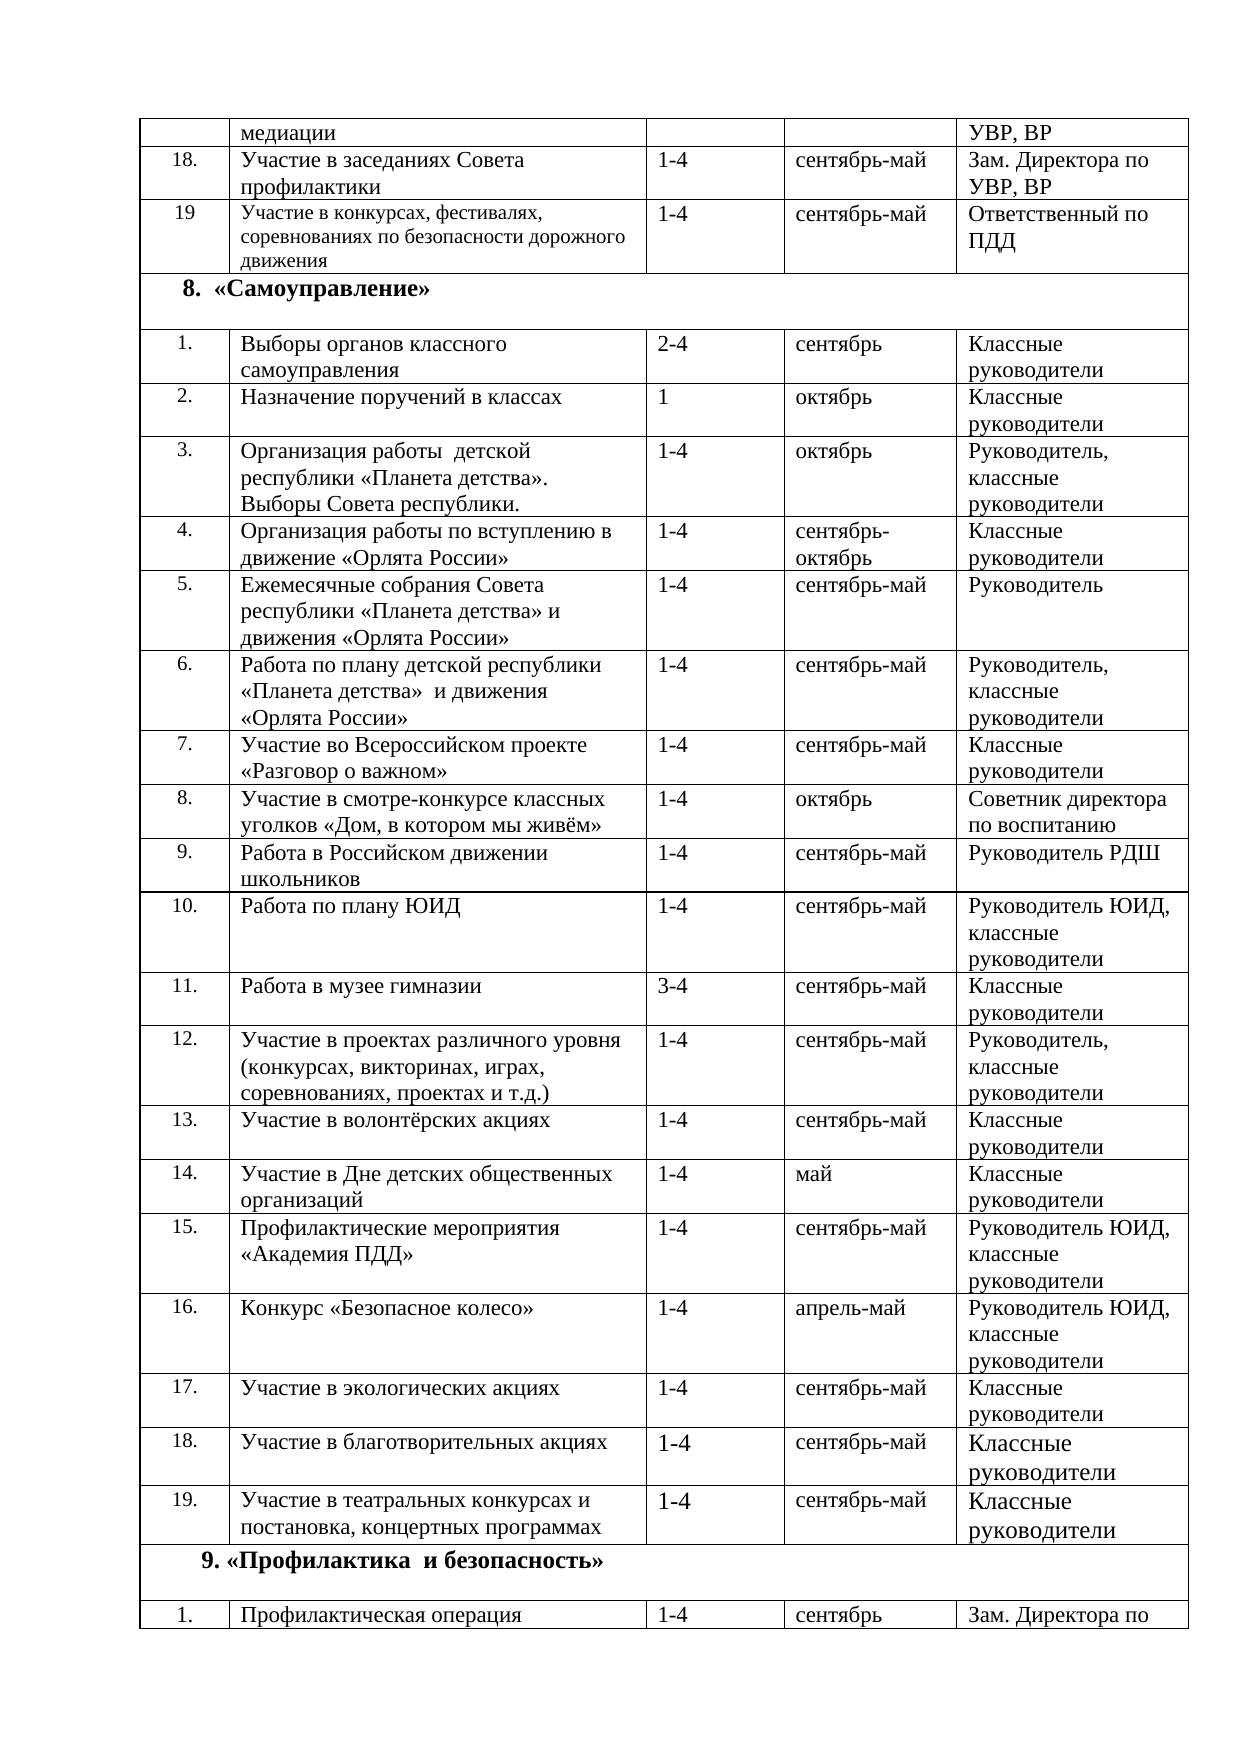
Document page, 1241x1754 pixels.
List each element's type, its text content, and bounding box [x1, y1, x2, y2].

table_cell Зам. Директора по УВР, ВР [957, 147, 1188, 199]
table_cell Организация работы по вступлению в движение «Орлята России» [230, 517, 646, 570]
table_cell 5. [141, 571, 229, 650]
table_cell Классные руководители [957, 1374, 1188, 1427]
table_cell май [785, 1160, 956, 1213]
table_cell Организация работы детской республики «Планета детства». Выборы Совета республики. [230, 437, 646, 516]
table_cell Классные руководители [957, 1486, 1188, 1544]
table_cell Руководитель ЮИД, классные руководители [957, 1214, 1188, 1293]
table_cell 1-4 [647, 1601, 784, 1627]
table_cell Профилактическая операция [230, 1601, 646, 1627]
table_cell 1-4 [647, 517, 784, 570]
table_cell 1 [647, 384, 784, 436]
table_cell Классные руководители [957, 731, 1188, 784]
table_cell 10. [141, 893, 229, 972]
table_cell сентябрь-май [785, 147, 956, 199]
table_cell 1-4 [647, 1160, 784, 1213]
table_cell Классные руководители [957, 330, 1188, 382]
table_cell Зам. Директора по [957, 1601, 1188, 1627]
table_cell 17. [141, 1374, 229, 1427]
table_cell Участие в благотворительных акциях [230, 1428, 646, 1485]
table_cell Участие в экологических акциях [230, 1374, 646, 1427]
table_cell 1-4 [647, 1294, 784, 1373]
table_cell сентябрь [785, 1601, 956, 1627]
table_cell Участие в конкурсах, фестивалях, соревнованиях по безопасности дорожного движения [230, 200, 646, 272]
table_cell 19. [141, 1486, 229, 1544]
table_cell 1-4 [647, 571, 784, 650]
table_cell Участие в волонтёрских акциях [230, 1106, 646, 1159]
table_cell сентябрь-май [785, 1214, 956, 1293]
table_cell Классные руководители [957, 384, 1188, 436]
table_cell 3. [141, 437, 229, 516]
table_cell 1-4 [647, 1486, 784, 1544]
table_cell сентябрь-май [785, 839, 956, 891]
table_cell 12. [141, 1026, 229, 1105]
table_cell сентябрь-май [785, 1374, 956, 1427]
table_cell апрель-май [785, 1294, 956, 1373]
table_cell Участие в театральных конкурсах и постановка, концертных программах [230, 1486, 646, 1544]
table_cell Участие в Дне детских общественных организаций [230, 1160, 646, 1213]
table_cell Руководитель РДШ [957, 839, 1188, 891]
table_cell 18. [141, 1428, 229, 1485]
table_cell сентябрь-май [785, 651, 956, 730]
table_cell Участие в проектах различного уровня (конкурсах, викторинах, играх, соревнованиях, проектах и т.д.) [230, 1026, 646, 1105]
table_cell медиации [230, 119, 646, 146]
table_cell 1-4 [647, 839, 784, 891]
table_cell Конкурс «Безопасное колесо» [230, 1294, 646, 1373]
table_cell 4. [141, 517, 229, 570]
table_cell Руководитель, классные руководители [957, 437, 1188, 516]
table_cell 9. [141, 839, 229, 891]
table_cell 1-4 [647, 200, 784, 272]
table_cell сентябрь-май [785, 571, 956, 650]
table_cell 2-4 [647, 330, 784, 382]
table_cell Назначение поручений в классах [230, 384, 646, 436]
table_cell 18. [141, 147, 229, 199]
table_cell Участие в смотре-конкурсе классных уголков «Дом, в котором мы живём» [230, 785, 646, 838]
table_cell Руководитель, классные руководители [957, 1026, 1188, 1105]
table_cell 2. [141, 384, 229, 436]
table_cell 8. «Самоуправление» [141, 274, 1188, 329]
table_cell октябрь [785, 437, 956, 516]
table_cell 13. [141, 1106, 229, 1159]
table_cell Участие в заседаниях Совета профилактики [230, 147, 646, 199]
table_cell 16. [141, 1294, 229, 1373]
table_cell сентябрь-октябрь [785, 517, 956, 570]
table_cell Выборы органов классного самоуправления [230, 330, 646, 382]
table_cell 1-4 [647, 1428, 784, 1485]
table_cell 1-4 [647, 1214, 784, 1293]
table_cell 1. [141, 1601, 229, 1627]
table_cell 1-4 [647, 1106, 784, 1159]
table_cell 19 [141, 200, 229, 272]
table_cell сентябрь-май [785, 1106, 956, 1159]
table_cell Работа в музее гимназии [230, 973, 646, 1025]
table_cell 11. [141, 973, 229, 1025]
table_cell 14. [141, 1160, 229, 1213]
table_cell Руководитель [957, 571, 1188, 650]
table_cell 6. [141, 651, 229, 730]
table_cell Профилактические мероприятия «Академия ПДД» [230, 1214, 646, 1293]
table_cell Советник директора по воспитанию [957, 785, 1188, 838]
table_cell [785, 119, 956, 146]
table_cell сентябрь-май [785, 973, 956, 1025]
table_cell Работа по плану детской республики «Планета детства» и движения «Орлята России» [230, 651, 646, 730]
table_cell Классные руководители [957, 1428, 1188, 1485]
table_cell Работа в Российском движении школьников [230, 839, 646, 891]
table_cell Участие во Всероссийском проекте «Разговор о важном» [230, 731, 646, 784]
table_cell 1. [141, 330, 229, 382]
table_cell октябрь [785, 785, 956, 838]
table_cell сентябрь-май [785, 200, 956, 272]
table_cell Ответственный по ПДД [957, 200, 1188, 272]
table_cell 7. [141, 731, 229, 784]
table_cell 1-4 [647, 731, 784, 784]
table_cell [647, 119, 784, 146]
table_cell [141, 119, 229, 146]
table_cell Ежемесячные собрания Совета республики «Планета детства» и движения «Орлята России» [230, 571, 646, 650]
table_cell Руководитель ЮИД, классные руководители [957, 893, 1188, 972]
table_cell 1-4 [647, 1374, 784, 1427]
table_cell Классные руководители [957, 517, 1188, 570]
table_cell УВР, ВР [957, 119, 1188, 146]
table_cell 1-4 [647, 1026, 784, 1105]
table_cell 1-4 [647, 651, 784, 730]
table_cell 1-4 [647, 893, 784, 972]
table_cell сентябрь-май [785, 1428, 956, 1485]
table_cell сентябрь-май [785, 893, 956, 972]
table_cell Работа по плану ЮИД [230, 893, 646, 972]
table_cell 1-4 [647, 437, 784, 516]
table_cell сентябрь [785, 330, 956, 382]
table_cell сентябрь-май [785, 1486, 956, 1544]
table_cell 1-4 [647, 147, 784, 199]
table_cell 1-4 [647, 785, 784, 838]
table_cell 15. [141, 1214, 229, 1293]
table_cell 9. «Профилактика и безопасность» [141, 1545, 1188, 1600]
table_cell 8. [141, 785, 229, 838]
table_cell Классные руководители [957, 1106, 1188, 1159]
table_cell Классные руководители [957, 1160, 1188, 1213]
table_cell сентябрь-май [785, 1026, 956, 1105]
table_cell Руководитель, классные руководители [957, 651, 1188, 730]
table_cell Классные руководители [957, 973, 1188, 1025]
table_cell 3-4 [647, 973, 784, 1025]
table_cell октябрь [785, 384, 956, 436]
table_cell сентябрь-май [785, 731, 956, 784]
table_cell Руководитель ЮИД, классные руководители [957, 1294, 1188, 1373]
